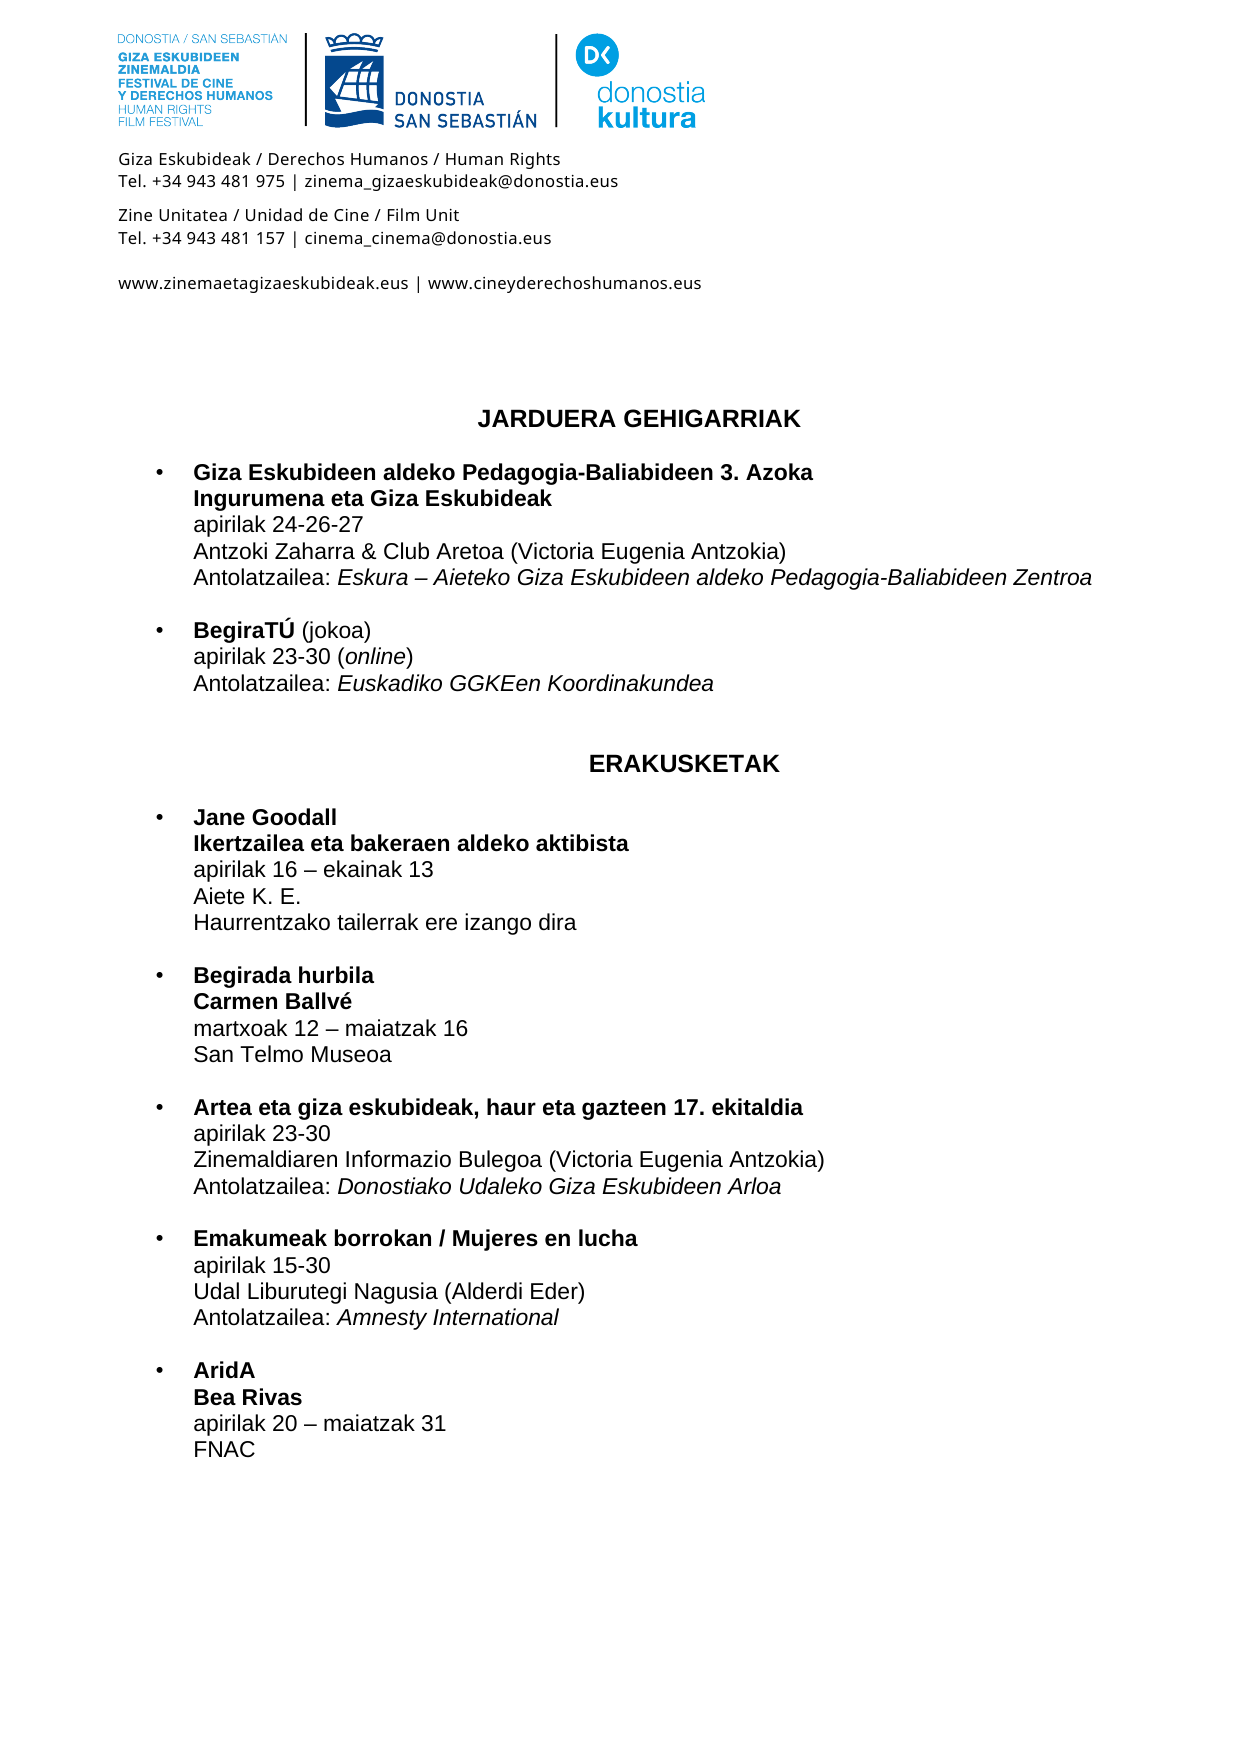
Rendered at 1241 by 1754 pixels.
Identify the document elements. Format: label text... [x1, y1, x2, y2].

list martxoak 12 – maiatzak 16 [156, 1014, 1161, 1041]
list apirilak 24-26-27 [156, 511, 1161, 538]
list Ikertzailea eta bakeraen aldeko aktibista [156, 830, 1161, 856]
list Artea eta giza eskubideak, haur eta gazteen 17. ekitaldia [156, 1093, 1161, 1120]
list Antolatzailea: Donostiako Udaleko Giza Eskubideen Arloa [156, 1173, 1161, 1199]
list Begirada hurbila [156, 962, 1161, 988]
list Antzoki Zaharra & Club Aretoa (Victoria Eugenia Antzokia) [156, 538, 1161, 564]
list FNAC [156, 1436, 1161, 1462]
list Giza Eskubideen aldeko Pedagogia-Baliabideen 3. Azoka [156, 459, 1161, 485]
list San Telmo Museoa [156, 1041, 1161, 1067]
list Haurrentzako tailerrak ere izango dira [156, 909, 1161, 935]
subtitle Jane Goodall [156, 804, 1161, 830]
list apirilak 23-30 [156, 1120, 1161, 1146]
list apirilak 16 – ekainak 13 [156, 856, 1161, 883]
subtitle ERAKUSKETAK [118, 748, 1161, 777]
picture [585, 47, 598, 63]
list apirilak 23-30 (online) [156, 643, 1161, 669]
list BegiraTÚ (jokoa) [156, 617, 1161, 643]
list apirilak 20 – maiatzak 31 [156, 1410, 1161, 1436]
list Antolatzailea: Eskura – Aieteko Giza Eskubideen aldeko Pedagogia-Baliabideen Zentroa [156, 564, 1161, 590]
picture [117, 33, 705, 129]
list Zinemaldiaren Informazio Bulegoa (Victoria Eugenia Antzokia) [156, 1146, 1161, 1173]
list Emakumeak borrokan / Mujeres en lucha [156, 1225, 1161, 1252]
list apirilak 15-30 [156, 1252, 1161, 1278]
list Ingurumena eta Giza Eskubideak [156, 485, 1161, 511]
picture [602, 47, 609, 63]
list Aiete K. E. [156, 883, 1161, 909]
text JARDUERA GEHIGARRIAK [118, 403, 1161, 432]
list Antolatzailea: Amnesty International [156, 1304, 1161, 1331]
list Carmen Ballvé [156, 988, 1161, 1014]
picture [694, 95, 702, 100]
list Antolatzailea: Euskadiko GGKEen Koordinakundea [156, 669, 1161, 696]
list Udal Liburutegi Nagusia (Alderdi Eder) [156, 1278, 1161, 1304]
list AridA [156, 1357, 1161, 1383]
list Bea Rivas [156, 1383, 1161, 1410]
